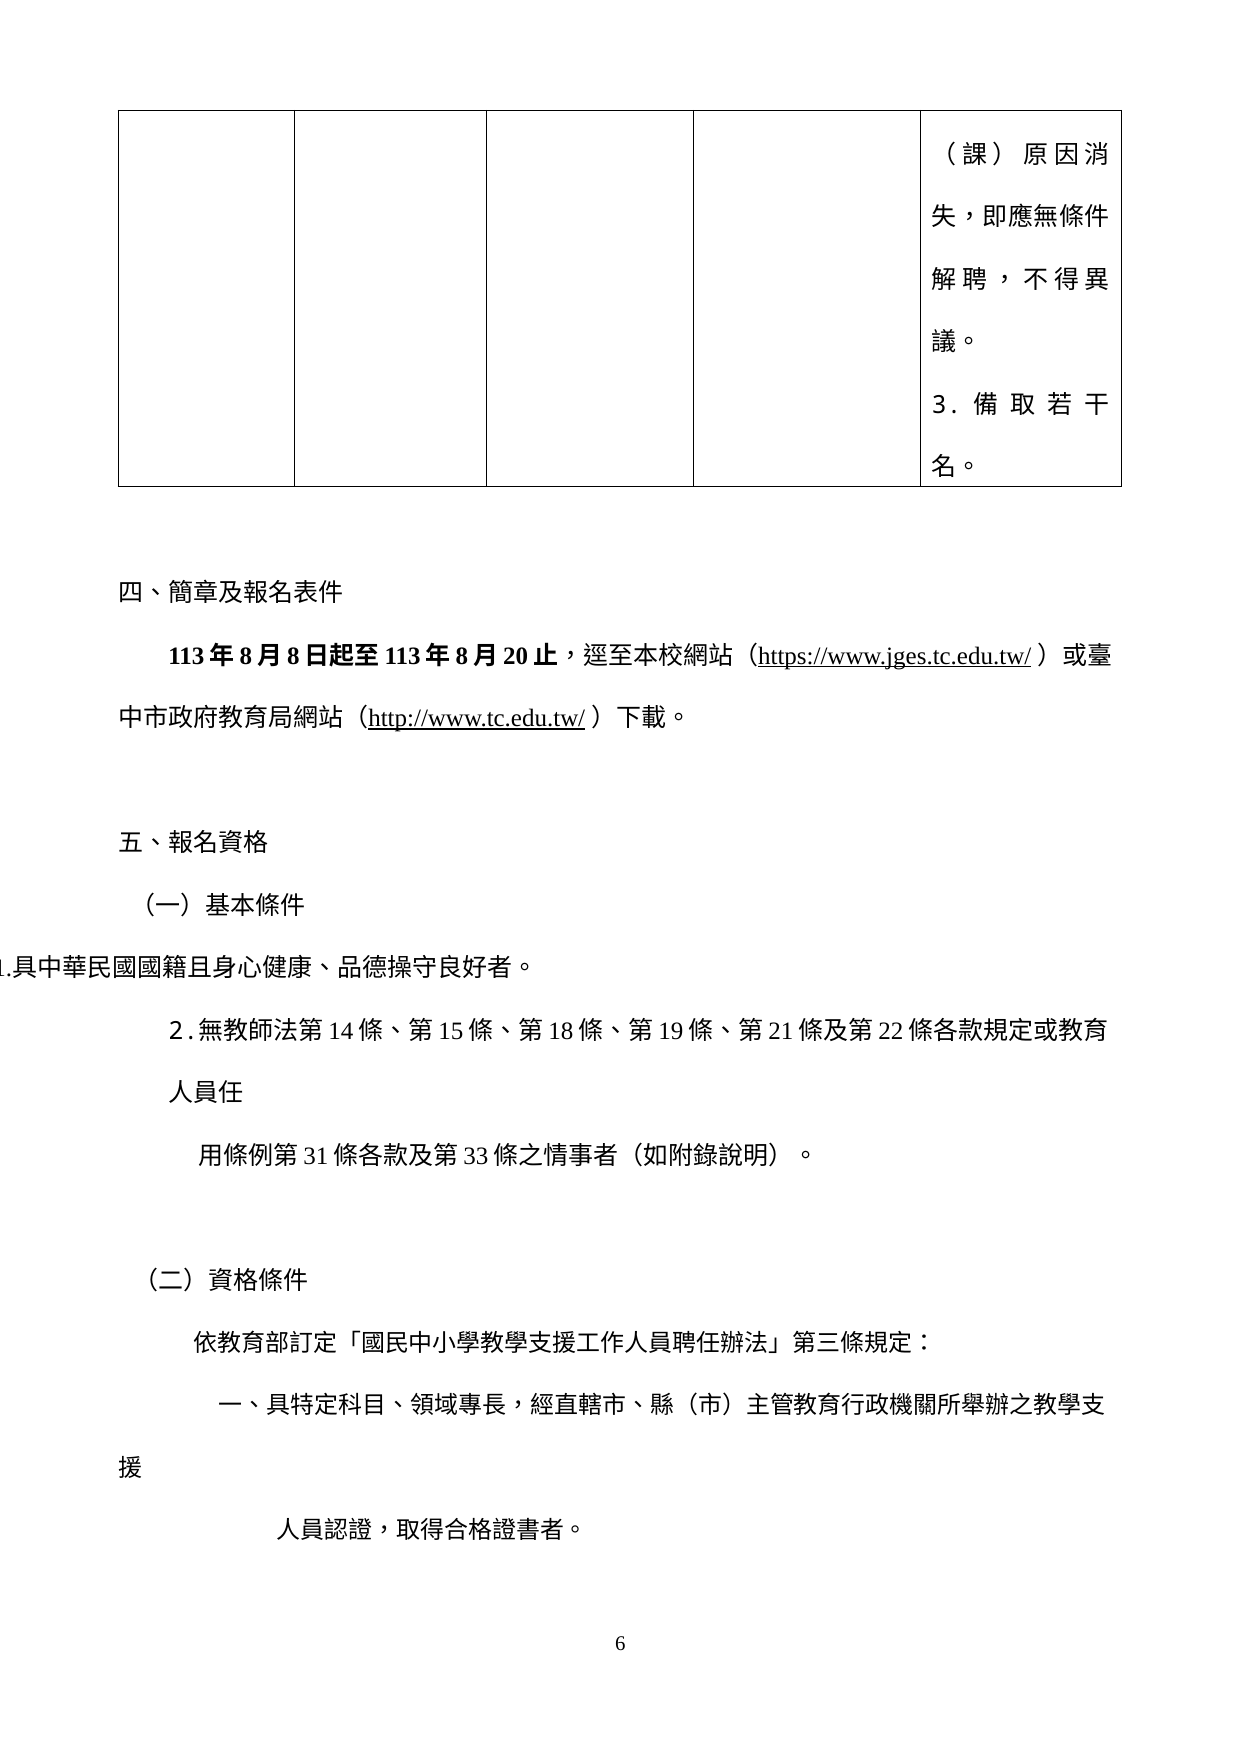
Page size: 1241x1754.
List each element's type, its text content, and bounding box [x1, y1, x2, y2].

table_cell [487, 111, 693, 486]
text 用條例第31條各款及第33條之情事者（如附錄說明）。 [168, 1112, 1122, 1174]
text 1.具中華民國國籍且身心健康、品德操守良好者。 [0, 924, 1122, 987]
table_cell [295, 111, 486, 486]
text （一）基本條件 [118, 862, 1122, 924]
text 2.無教師法第14條、第15條、第18條、第19條、第21條及第22條各款規定或教育人員任 [168, 987, 1122, 1112]
table_cell （課）原因消失，即應無條件解聘，不得異議。 3.備取若干名。 [921, 111, 1121, 486]
text 五、報名資格 [118, 799, 1122, 862]
text （二）資格條件 [118, 1237, 1122, 1299]
table_cell [119, 111, 294, 486]
text 一、具特定科目、領域專長，經直轄市、縣（市）主管教育行政機關所舉辦之教學支援 [118, 1362, 1122, 1487]
text 依教育部訂定「國民中小學教學支援工作人員聘任辦法」第三條規定： [118, 1299, 1122, 1362]
text 113年8月8日起至113年8月20止，逕至本校網站（https://www.jges.tc.edu.tw/ ）或臺中市政府教育局網站（http://www.tc.edu.tw/ ）下載。 [118, 612, 1122, 737]
text 人員認證，取得合格證書者。 [118, 1487, 1122, 1549]
text 四、簡章及報名表件 [118, 549, 1122, 612]
table_cell [694, 111, 920, 486]
